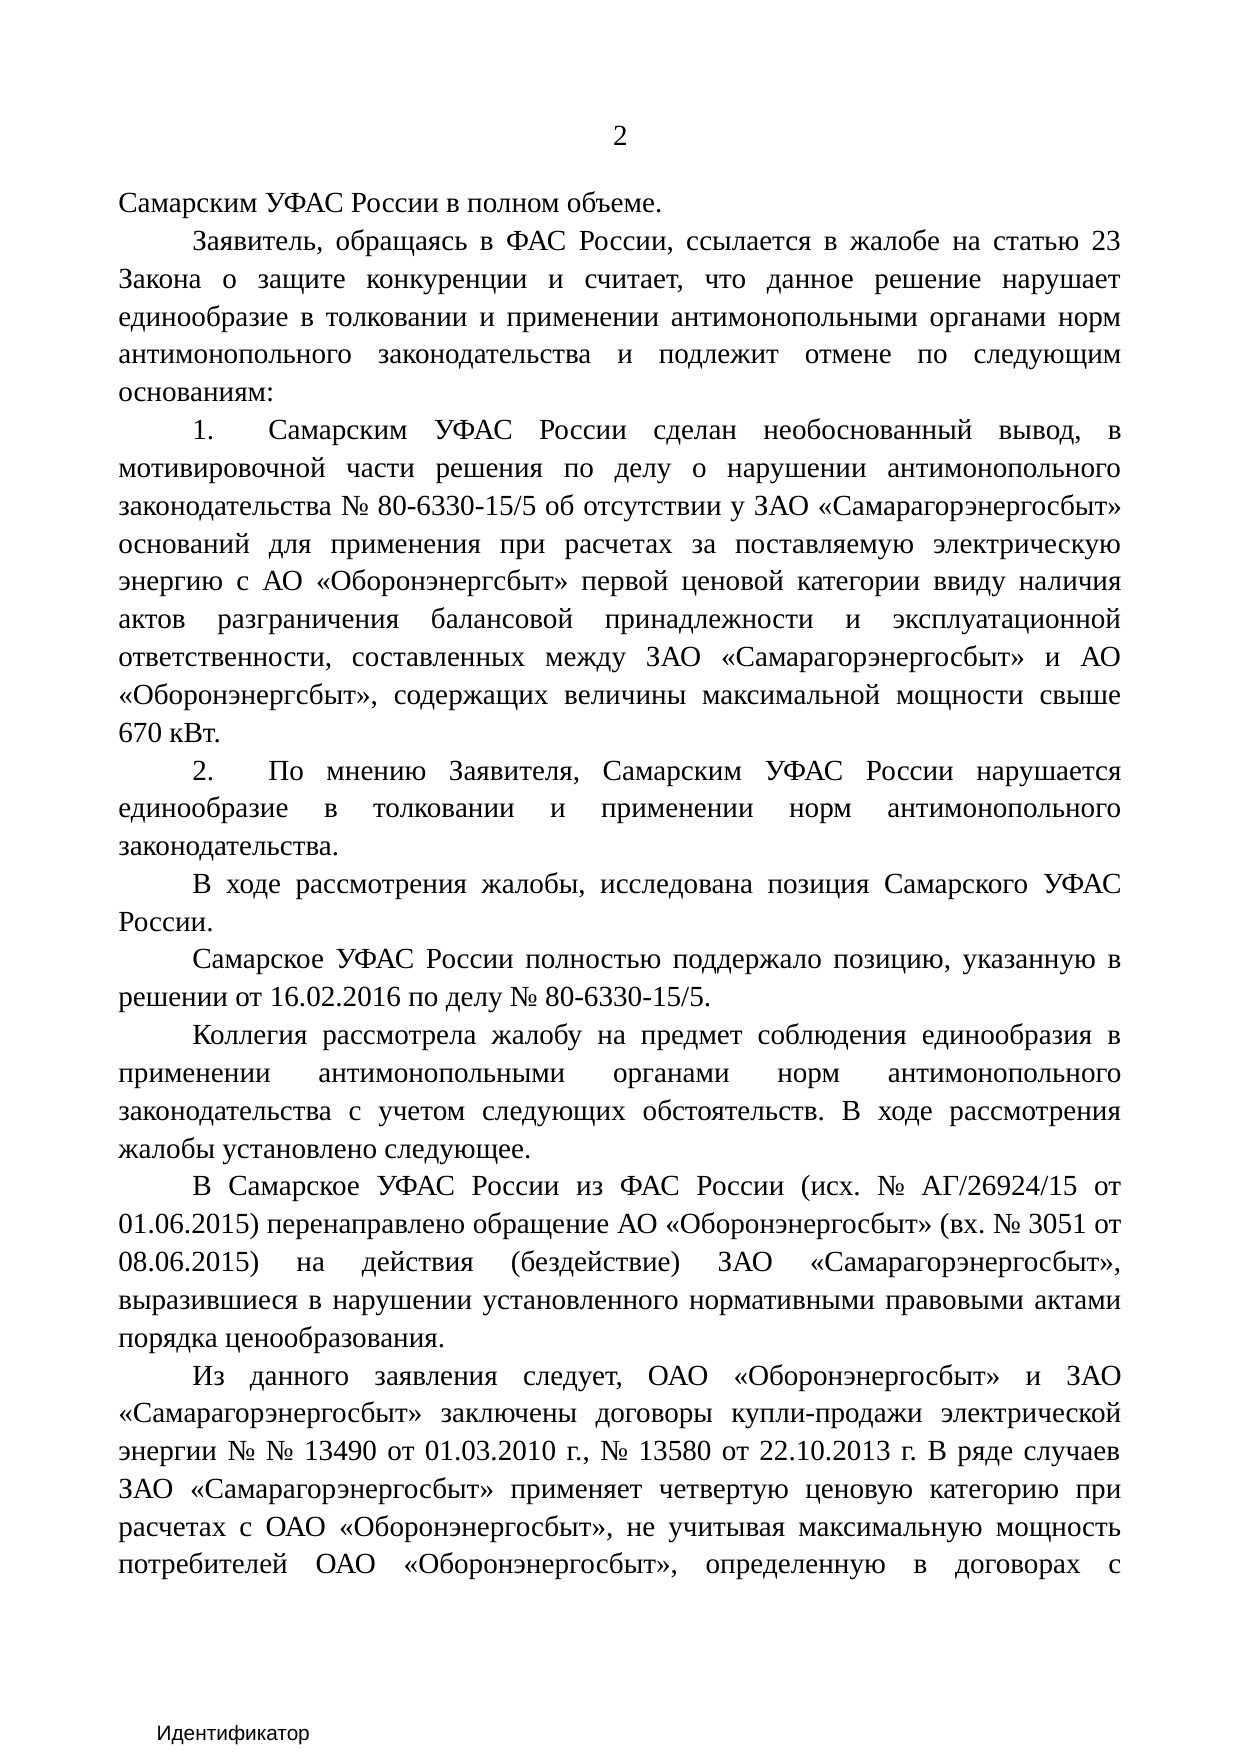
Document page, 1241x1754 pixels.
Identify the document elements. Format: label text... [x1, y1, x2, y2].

text Самарским УФАС России в полном объеме. [118, 181, 1122, 219]
text В ходе рассмотрения жалобы, исследована позиция Самарского УФАС России. [118, 862, 1122, 937]
text Из данного заявления следует, ОАО «Оборонэнергосбыт» и ЗАО «Самарагорэнергосбыт» заключены договоры купли-продажи электрической энергии № № 13490 от 01.03.2010 г., № 13580 от 22.10.2013 г. В ряде случаев ЗАО «Самарагорэнергосбыт» применяет четвертую ценовую категорию при расчетах с ОАО «Оборонэнергосбыт», не учитывая максимальную мощность потребителей ОАО «Оборонэнергосбыт», определенную в договорах с [118, 1353, 1122, 1580]
text Коллегия рассмотрела жалобу на предмет соблюдения единообразия в применении антимонопольными органами норм антимонопольного законодательства с учетом следующих обстоятельств. В ходе рассмотрения жалобы установлено следующее. [118, 1013, 1122, 1164]
text Самарское УФАС России полностью поддержало позицию, указанную в решении от 16.02.2016 по делу № 80-6330-15/5. [118, 937, 1122, 1013]
text Заявитель, обращаясь в ФАС России, ссылается в жалобе на статью 23 Закона о защите конкуренции и считает, что данное решение нарушает единообразие в толковании и применении антимонопольными органами норм антимонопольного законодательства и подлежит отмене по следующим основаниям: [118, 219, 1122, 408]
list Самарским УФАС России сделан необоснованный вывод, в мотивировочной части решения по делу о нарушении антимонопольного законодательства № 80-6330-15/5 об отсутствии у ЗАО «Самарагорэнергосбыт» оснований для применения при расчетах за поставляемую электрическую энергию с АО «Оборонэнергсбыт» первой ценовой категории ввиду наличия актов разграничения балансовой принадлежности и эксплуатационной ответственности, составленных между ЗАО «Самарагорэнергосбыт» и АО «Оборонэнергсбыт», содержащих величины максимальной мощности свыше 670 кВт. [118, 408, 1122, 748]
text В Самарское УФАС России из ФАС России (исх. № АГ/26924/15 от 01.06.2015) перенаправлено обращение АО «Оборонэнергосбыт» (вх. № 3051 от 08.06.2015) на действия (бездействие) ЗАО «Самарагорэнергосбыт», выразившиеся в нарушении установленного нормативными правовыми актами порядка ценообразования. [118, 1164, 1122, 1353]
list По мнению Заявителя, Самарским УФАС России нарушается единообразие в толковании и применении норм антимонопольного законодательства. [118, 748, 1122, 862]
